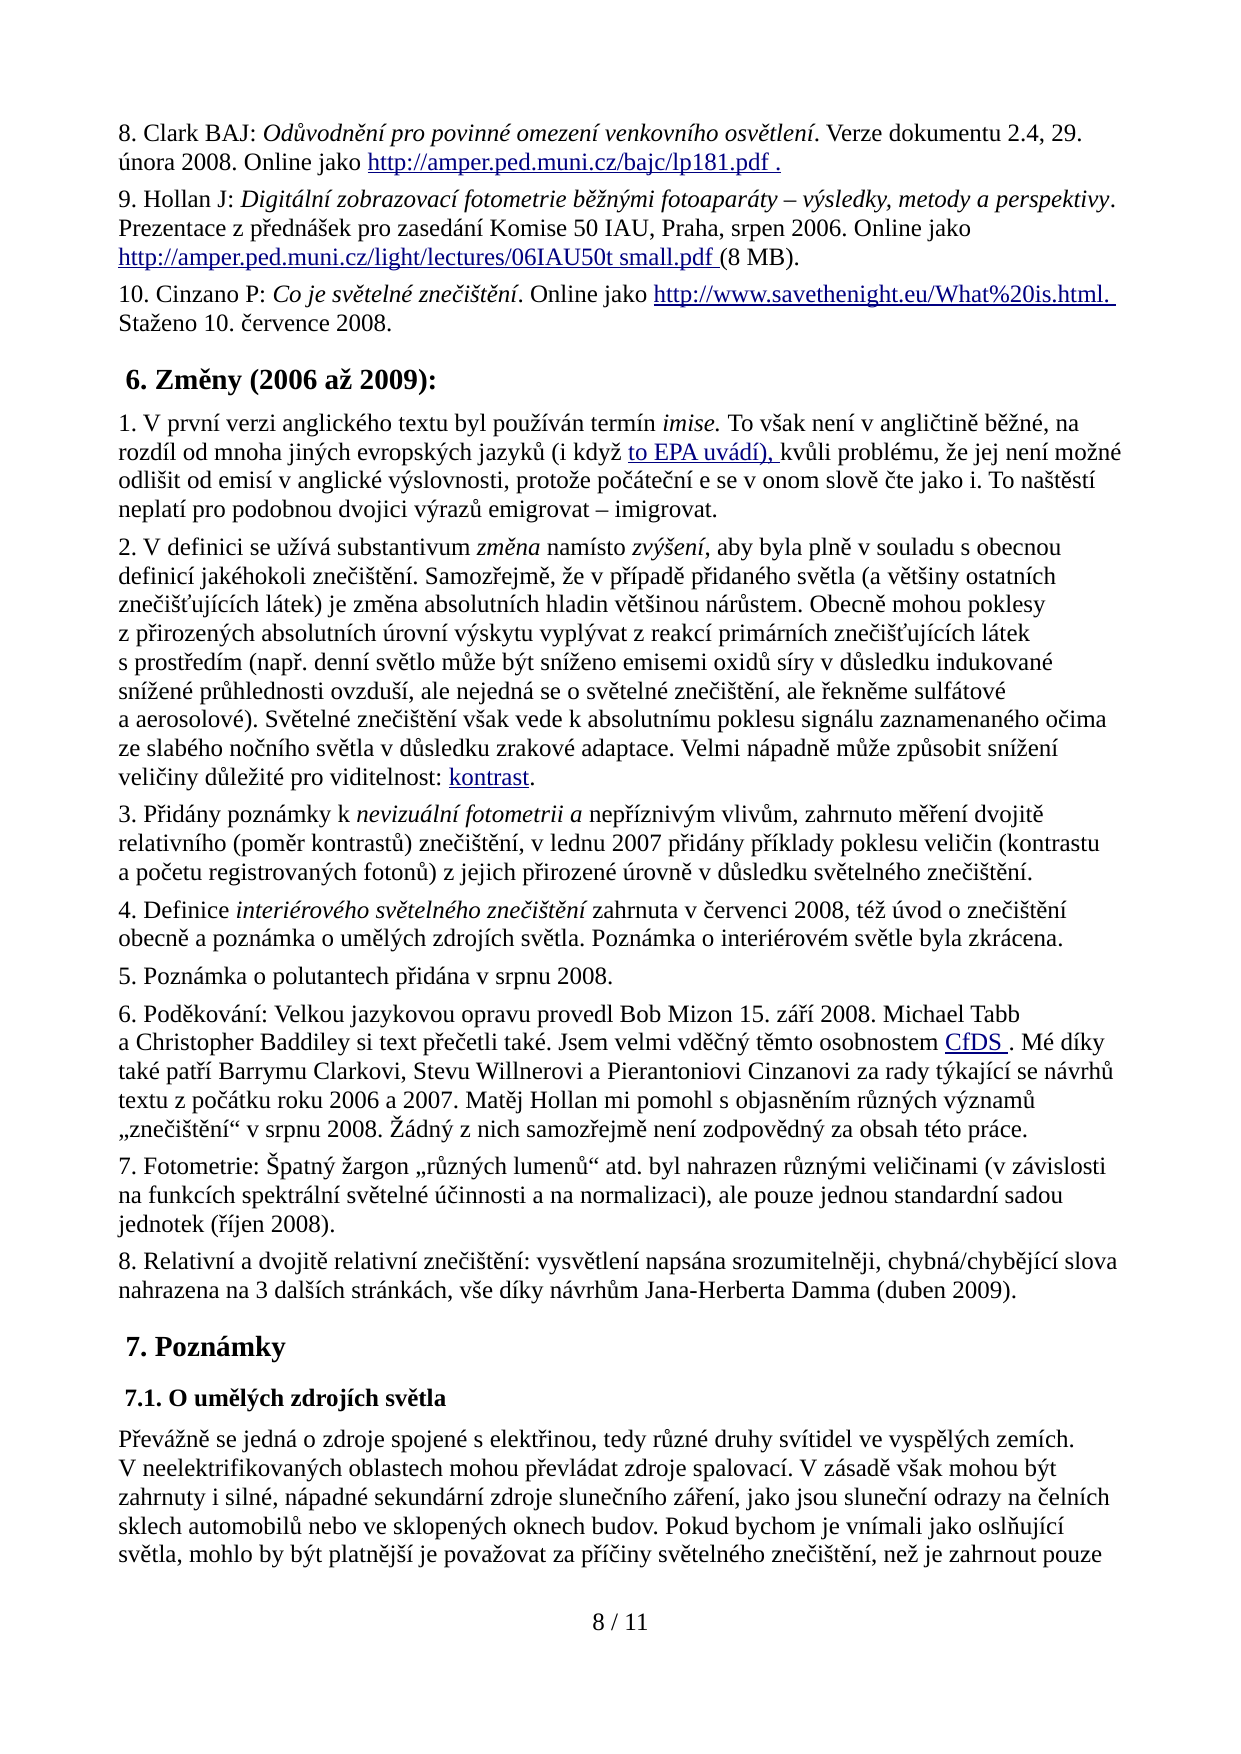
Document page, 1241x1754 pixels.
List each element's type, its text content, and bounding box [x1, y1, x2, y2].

subtitle Změny (2006 až 2009): [118, 362, 1122, 396]
text 8. Relativní a dvojitě relativní znečištění: vysvětlení napsána srozumitelněji, chybná/chybějící slova nahrazena na 3 dalších stránkách, vše díky návrhům Jana-Herberta Damma (duben 2009). [118, 1246, 1122, 1304]
text 1. V první verzi anglického textu byl používán termín imise. To však není v angličtině běžné, na rozdíl od mnoha jiných evropských jazyků (i když to EPA uvádí), kvůli problému, že jej není možné odlišit od emisí v anglické výslovnosti, protože počáteční e se v onom slově čte jako i. To naštěstí neplatí pro podobnou dvojici výrazů emigrovat – imigrovat. [118, 408, 1122, 523]
text 2. V definici se užívá substantivum změna namísto zvýšení, aby byla plně v souladu s obecnou definicí jakéhokoli znečištění. Samozřejmě, že v případě přidaného světla (a většiny ostatních znečišťujících látek) je změna absolutních hladin většinou nárůstem. Obecně mohou poklesy z přirozených absolutních úrovní výskytu vyplývat z reakcí primárních znečišťujících látek s prostředím (např. denní světlo může být sníženo emisemi oxidů síry v důsledku indukované snížené průhlednosti ovzduší, ale nejedná se o světelné znečištění, ale řekněme sulfátové a aerosolové). Světelné znečištění však vede k absolutnímu poklesu signálu zaznamenaného očima ze slabého nočního světla v důsledku zrakové adaptace. Velmi nápadně může způsobit snížení veličiny důležité pro viditelnost: kontrast. [118, 532, 1122, 791]
text 7. Fotometrie: Špatný žargon „různých lumenů“ atd. byl nahrazen různými veličinami (v závislosti na funkcích spektrální světelné účinnosti a na normalizaci), ale pouze jednou standardní sadou jednotek (říjen 2008). [118, 1151, 1122, 1237]
subtitle Poznámky [118, 1329, 1122, 1362]
subtitle O umělých zdrojích světla [118, 1383, 1122, 1412]
text 5. Poznámka o polutantech přidána v srpnu 2008. [118, 961, 1122, 990]
text Převážně se jedná o zdroje spojené s elektřinou, tedy různé druhy svítidel ve vyspělých zemích. V neelektrifikovaných oblastech mohou převládat zdroje spalovací. V zásadě však mohou být zahrnuty i silné, nápadné sekundární zdroje slunečního záření, jako jsou sluneční odrazy na čelních sklech automobilů nebo ve sklopených oknech budov. Pokud bychom je vnímali jako oslňující světla, mohlo by být platnější je považovat za příčiny světelného znečištění, než je zahrnout pouze [118, 1424, 1122, 1568]
text 6. Poděkování: Velkou jazykovou opravu provedl Bob Mizon 15. září 2008. Michael Tabb a Christopher Baddiley si text přečetli také. Jsem velmi vděčný těmto osobnostem CfDS . Mé díky také patří Barrymu Clarkovi, Stevu Willnerovi a Pierantoniovi Cinzanovi za rady týkající se návrhů textu z počátku roku 2006 a 2007. Matěj Hollan mi pomohl s objasněním různých významů „znečištění“ v srpnu 2008. Žádný z nich samozřejmě není zodpovědný za obsah této práce. [118, 999, 1122, 1142]
text 4. Definice interiérového světelného znečištění zahrnuta v červenci 2008, též úvod o znečištění obecně a poznámka o umělých zdrojích světla. Poznámka o interiérovém světle byla zkrácena. [118, 895, 1122, 952]
text 3. Přidány poznámky k nevizuální fotometrii a nepříznivým vlivům, zahrnuto měření dvojitě relativního (poměr kontrastů) znečištění, v lednu 2007 přidány příklady poklesu veličin (kontrastu a početu registrovaných fotonů) z jejich přirozené úrovně v důsledku světelného znečištění. [118, 799, 1122, 886]
text 8. Clark BAJ: Odůvodnění pro povinné omezení venkovního osvětlení. Verze dokumentu 2.4, 29. února 2008. Online jako http://amper.ped.muni.cz/bajc/lp181.pdf . [118, 118, 1122, 176]
text 10. Cinzano P: Co je světelné znečištění. Online jako http://www.savethenight.eu/What%20is.html. Staženo 10. července 2008. [118, 279, 1122, 337]
text 9. Hollan J: Digitální zobrazovací fotometrie běžnými fotoaparáty – výsledky, metody a perspektivy. Prezentace z přednášek pro zasedání Komise 50 IAU, Praha, srpen 2006. Online jako http://amper.ped.muni.cz/light/lectures/06IAU50t small.pdf (8 MB). [118, 184, 1122, 271]
